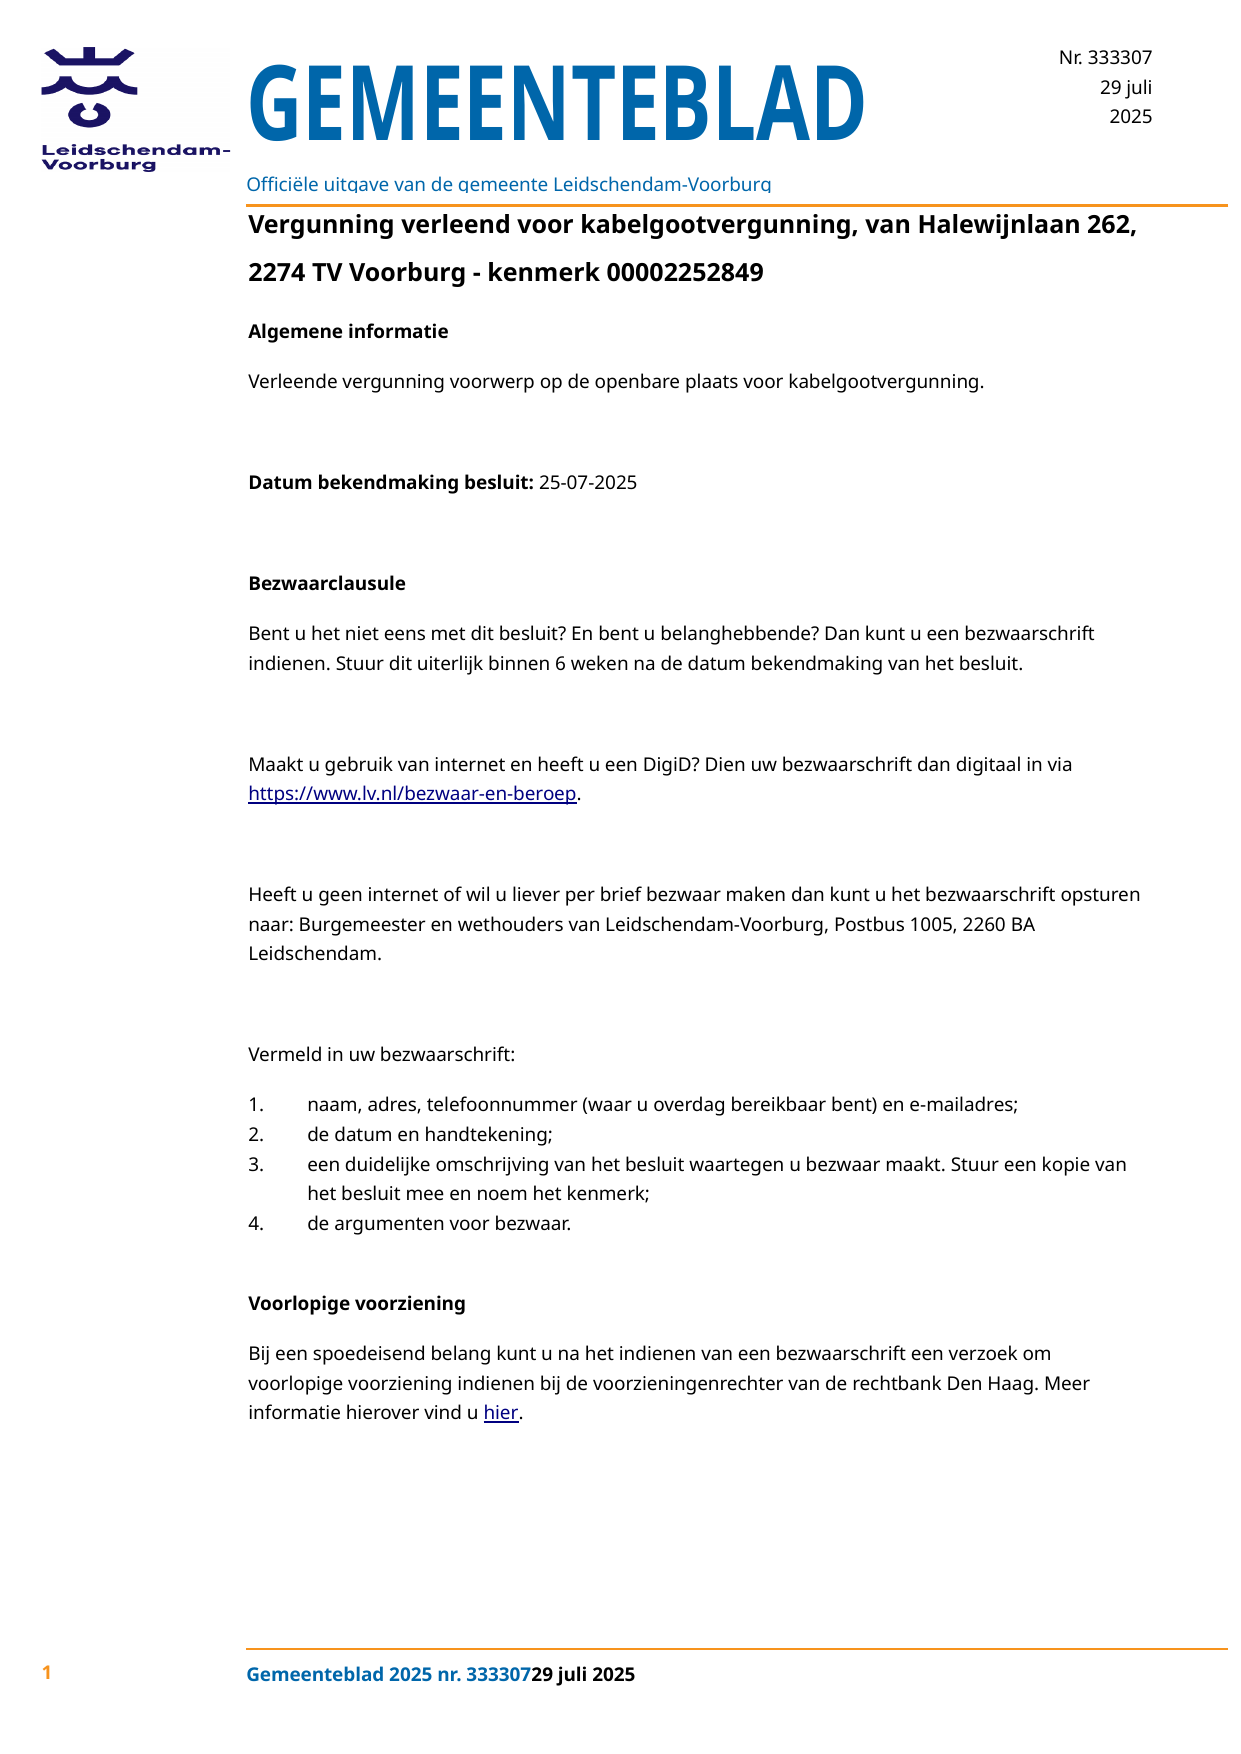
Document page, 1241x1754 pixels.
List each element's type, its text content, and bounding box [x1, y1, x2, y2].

list een duidelijke omschrijving van het besluit waartegen u bezwaar maakt. Stuur een kopie van het besluit mee en noem het kenmerk; [248, 1151, 1152, 1206]
list de argumenten voor bezwaar. [248, 1210, 1152, 1236]
text Bezwaarclausule [248, 570, 1152, 596]
list de datum en handtekening; [248, 1121, 1152, 1147]
text Heeft u geen internet of wil u liever per brief bezwaar maken dan kunt u het bezwaarschrift opsturen naar: Burgemeester en wethouders van Leidschendam-Voorburg, Postbus 1005, 2260 BA Leidschendam. [248, 881, 1152, 966]
text Vermeld in uw bezwaarschrift: [248, 1041, 1152, 1067]
text Algemene informatie [248, 318, 1152, 344]
text Datum bekendmaking besluit: 25-07-2025 [248, 469, 1152, 495]
list naam, adres, telefoonnummer (waar u overdag bereikbaar bent) en e-mailadres; [248, 1092, 1152, 1117]
picture [41, 47, 231, 172]
text Bent u het niet eens met dit besluit? En bent u belanghebbende? Dan kunt u een bezwaarschrift indienen. Stuur dit uiterlijk binnen 6 weken na de datum bekendmaking van het besluit. [248, 620, 1152, 676]
text Vergunning verleend voor kabelgootvergunning, van Halewijnlaan 262, 2274 TV Voorburg - kenmerk 00002252849 [248, 207, 1152, 288]
text Verleende vergunning voorwerp op de openbare plaats voor kabelgootvergunning. [248, 368, 1152, 394]
text Maakt u gebruik van internet en heeft u een DigiD? Dien uw bezwaarschrift dan digitaal in via https://www.lv.nl/bezwaar-en-beroep. [248, 751, 1152, 806]
text Bij een spoedeisend belang kunt u na het indienen van een bezwaarschrift een verzoek om voorlopige voorziening indienen bij de voorzieningenrechter van de rechtbank Den Haag. Meer informatie hierover vind u hier. [248, 1340, 1152, 1425]
text Voorlopige voorziening [248, 1290, 1152, 1316]
